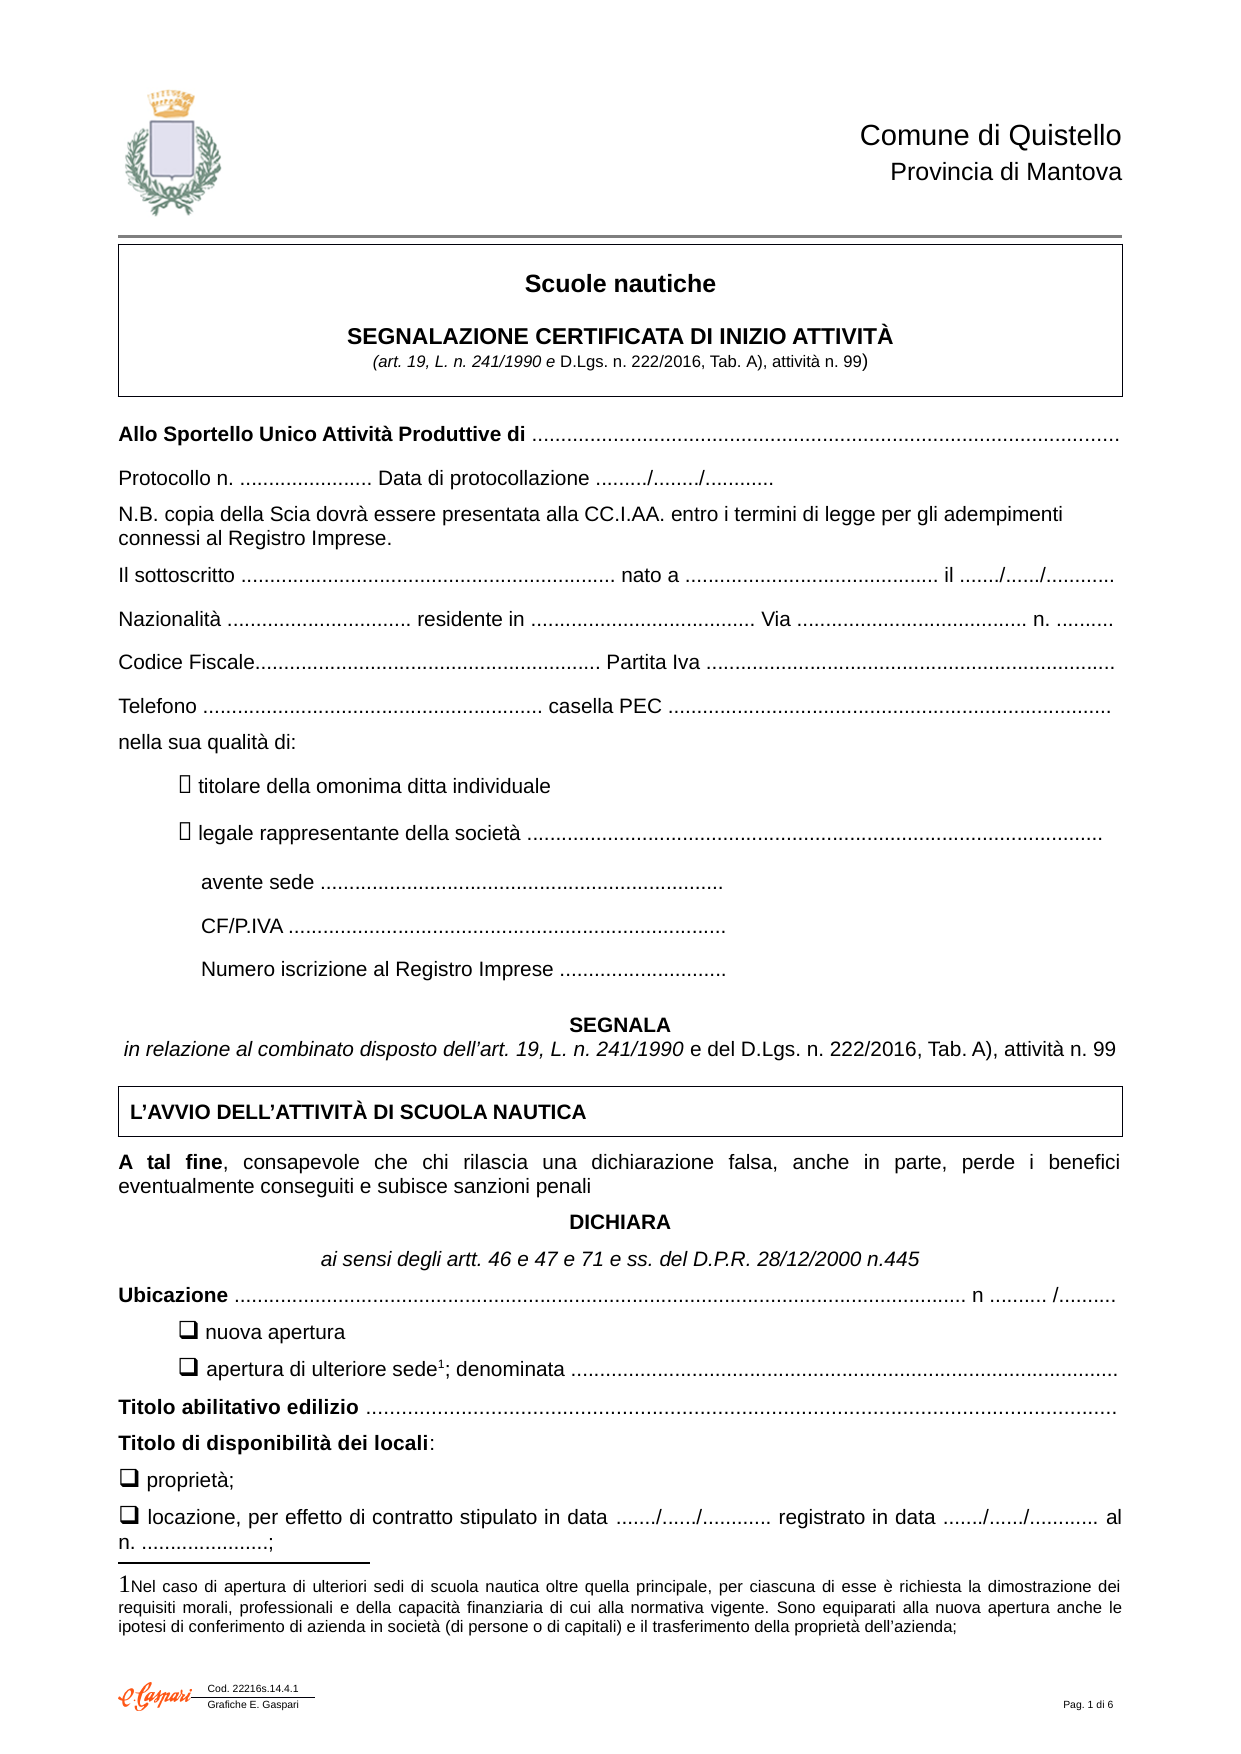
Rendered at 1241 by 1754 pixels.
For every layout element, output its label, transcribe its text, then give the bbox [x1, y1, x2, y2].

text Il sottoscritto ................................................................. nato a ............................................ il ......./....../............ [118, 563, 1122, 587]
text avente sede ...................................................................... [201, 870, 1122, 894]
text  titolare della omonima ditta individuale [177, 767, 1122, 801]
text Titolo abilitativo edilizio .............................................................................................................................. [118, 1394, 1122, 1418]
text in relazione al combinato disposto dell’art. 19, L. n. 241/1990 e del D.Lgs. n. 222/2016, Tab. A), attività n. 99 [118, 1037, 1122, 1061]
text Ubicazione ............................................................................................................................... n .......... /.......... [118, 1283, 1122, 1307]
text Nazionalità ................................ residente in ....................................... Via ........................................ n. .......... [118, 606, 1122, 630]
table_header Scuole nautiche SEGNALAZIONE CERTIFICATA DI INIZIO ATTIVITÀ (art. 19, L. n. 241/1990 e D.Lgs. n. 222/2016, Tab. A), attività n. 99) [119, 245, 1122, 396]
text  nuova apertura [177, 1319, 1122, 1344]
text DICHIARA [118, 1210, 1122, 1234]
picture [122, 152, 224, 157]
text Comune di Quistello [118, 118, 1122, 152]
picture [118, 1682, 192, 1711]
text N.B. copia della Scia dovrà essere presentata alla CC.I.AA. entro i termini di legge per gli adempimenti connessi al Registro Imprese. [118, 502, 1122, 550]
text Telefono ........................................................... casella PEC ............................................................................. [118, 694, 1122, 718]
text Nel caso di apertura di ulteriori sedi di scuola nautica oltre quella principale, per ciascuna di esse è richiesta la dimostrazione dei requisiti morali, professionali e della capacità finanziaria di cui alla normativa vigente. Sono equiparati alla nuova apertura anche le ipotesi di conferimento di azienda in società (di persone o di capitali) e il trasferimento della proprietà dell’azienda; [118, 1569, 1122, 1636]
picture [122, 87, 224, 118]
text  proprietà; [118, 1467, 1122, 1492]
text SEGNALA [118, 1013, 1122, 1037]
text  apertura di ulteriore sede; denominata ............................................................................................... [177, 1357, 1122, 1382]
text Protocollo n. ....................... Data di protocollazione ........./......../............ [118, 466, 1122, 490]
text Titolo di disponibilità dei locali: [118, 1431, 1122, 1455]
text  locazione, per effetto di contratto stipulato in data ......./....../............ registrato in data ......./....../............ al n. ......................; [118, 1505, 1122, 1554]
text Codice Fiscale............................................................ Partita Iva ....................................................................... [118, 650, 1122, 674]
text ai sensi degli artt. 46 e 47 e 71 e ss. del D.P.R. 28/12/2000 n.445 [118, 1247, 1122, 1271]
text Provincia di Mantova [118, 157, 1122, 185]
text A tal fine, consapevole che chi rilascia una dichiarazione falsa, anche in parte, perde i benefici eventualmente conseguiti e subisce sanzioni penali [118, 1150, 1122, 1198]
text Allo Sportello Unico Attività Produttive di [118, 422, 1122, 446]
picture [122, 185, 224, 219]
text  legale rappresentante della società .................................................................................................... [177, 813, 1122, 847]
text Numero iscrizione al Registro Imprese ............................. [201, 957, 1122, 981]
text nella sua qualità di: [118, 730, 1122, 754]
text CF/P.IVA ............................................................................ [201, 913, 1122, 937]
table_header L’AVVIO DELL’ATTIVITÀ DI SCUOLA NAUTICA [119, 1087, 1122, 1136]
